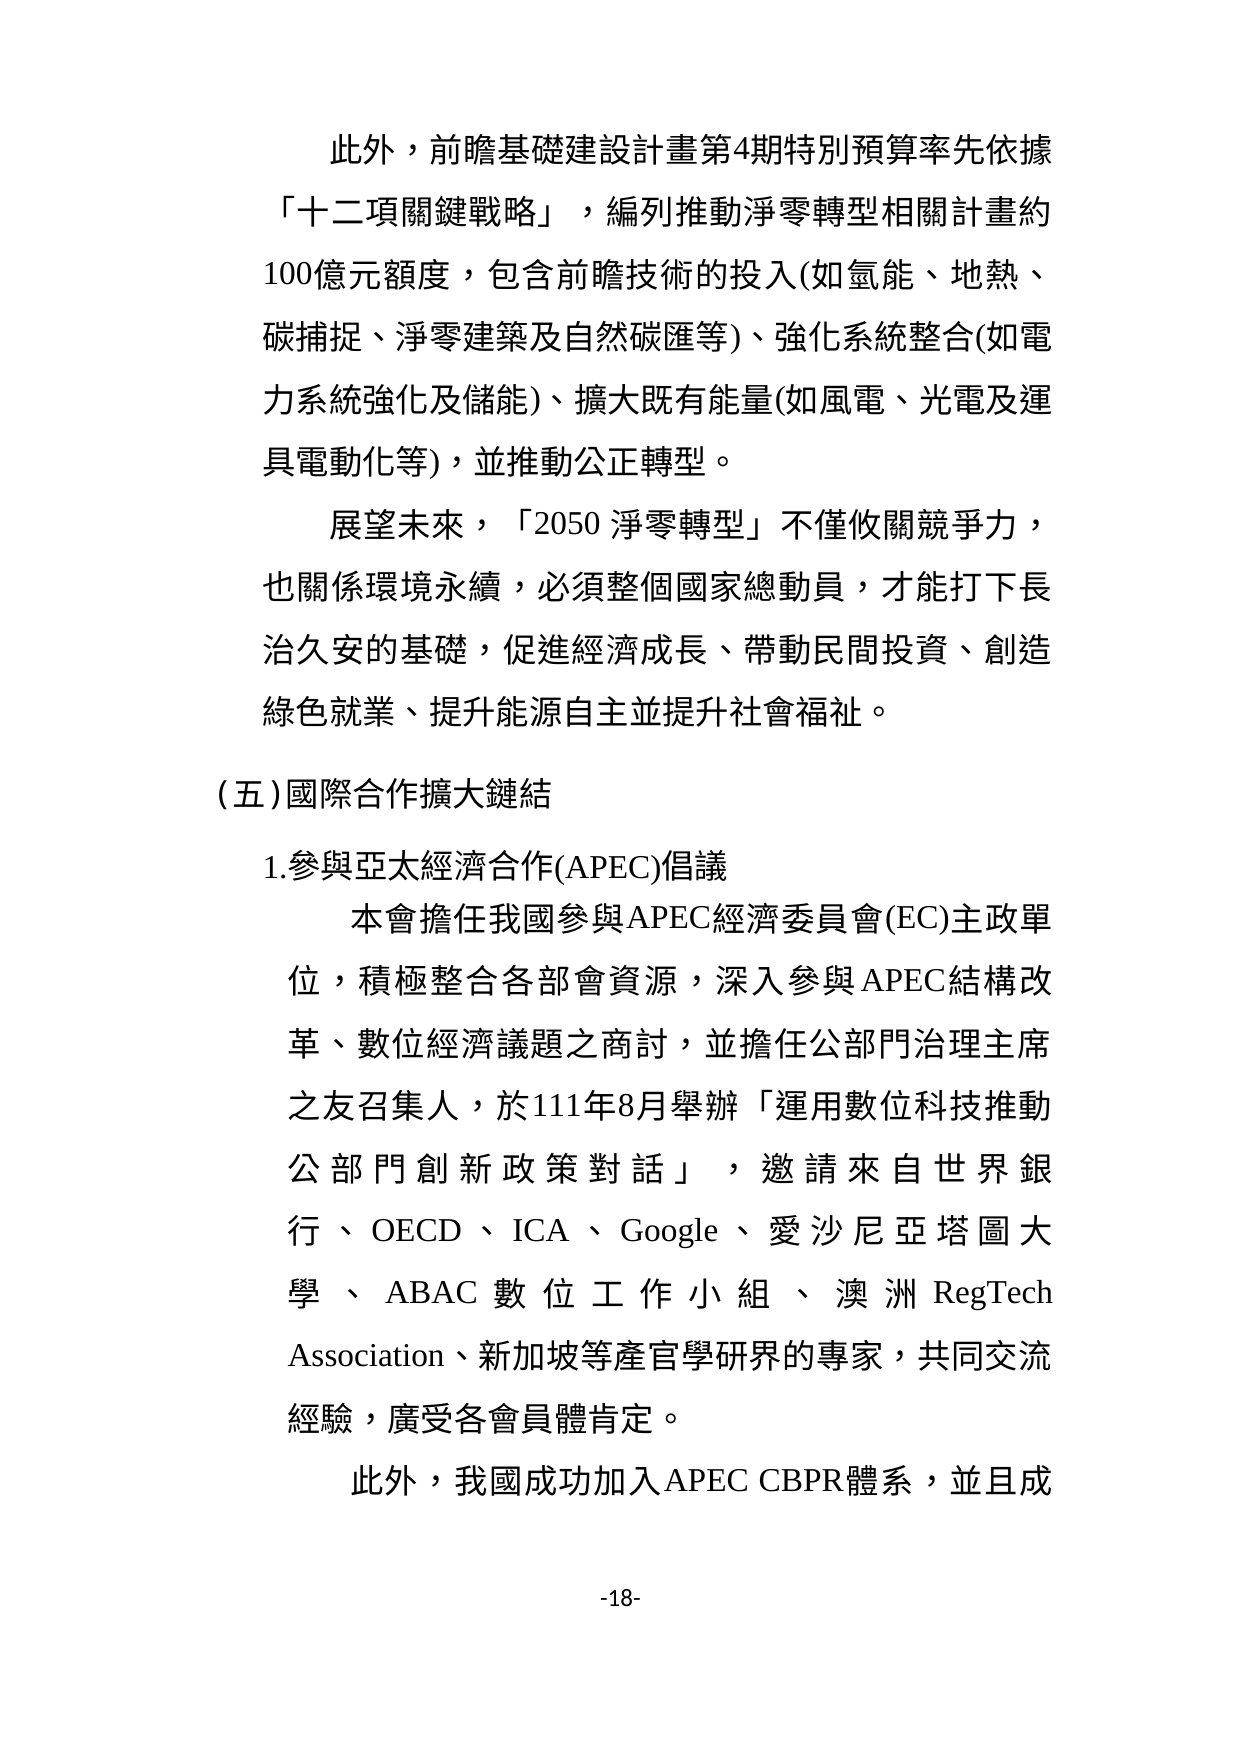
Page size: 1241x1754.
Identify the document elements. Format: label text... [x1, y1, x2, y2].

subtitle (五)國際合作擴大鏈結 [212, 760, 1053, 823]
text 此外，前瞻基礎建設計畫第4期特別預算率先依據「十二項關鍵戰略」，編列推動淨零轉型相關計畫約100億元額度，包含前瞻技術的投入(如氫能、地熱、碳捕捉、淨零建築及自然碳匯等)、強化系統整合(如電力系統強化及儲能)、擴大既有能量(如風電、光電及運具電動化等)，並推動公正轉型。 [262, 117, 1053, 492]
text 此外，我國成功加入APEC CBPR體系，並且成 [287, 1448, 1053, 1510]
text 展望未來，「2050 淨零轉型」不僅攸關競爭力，也關係環境永續，必須整個國家總動員，才能打下長治久安的基礎，促進經濟成長、帶動民間投資、創造綠色就業、提升能源自主並提升社會福祉。 [262, 492, 1053, 742]
subtitle 1.參與亞太經濟合作(APEC)倡議 [262, 823, 1053, 885]
text 本會擔任我國參與APEC經濟委員會(EC)主政單位，積極整合各部會資源，深入參與APEC結構改革、數位經濟議題之商討，並擔任公部門治理主席之友召集人，於111年8月舉辦「運用數位科技推動公部門創新政策對話」，邀請來自世界銀行、OECD、ICA、Google、愛沙尼亞塔圖大學、ABAC數位工作小組、澳洲RegTech Association、新加坡等產官學研界的專家，共同交流經驗，廣受各會員體肯定。 [287, 885, 1053, 1448]
